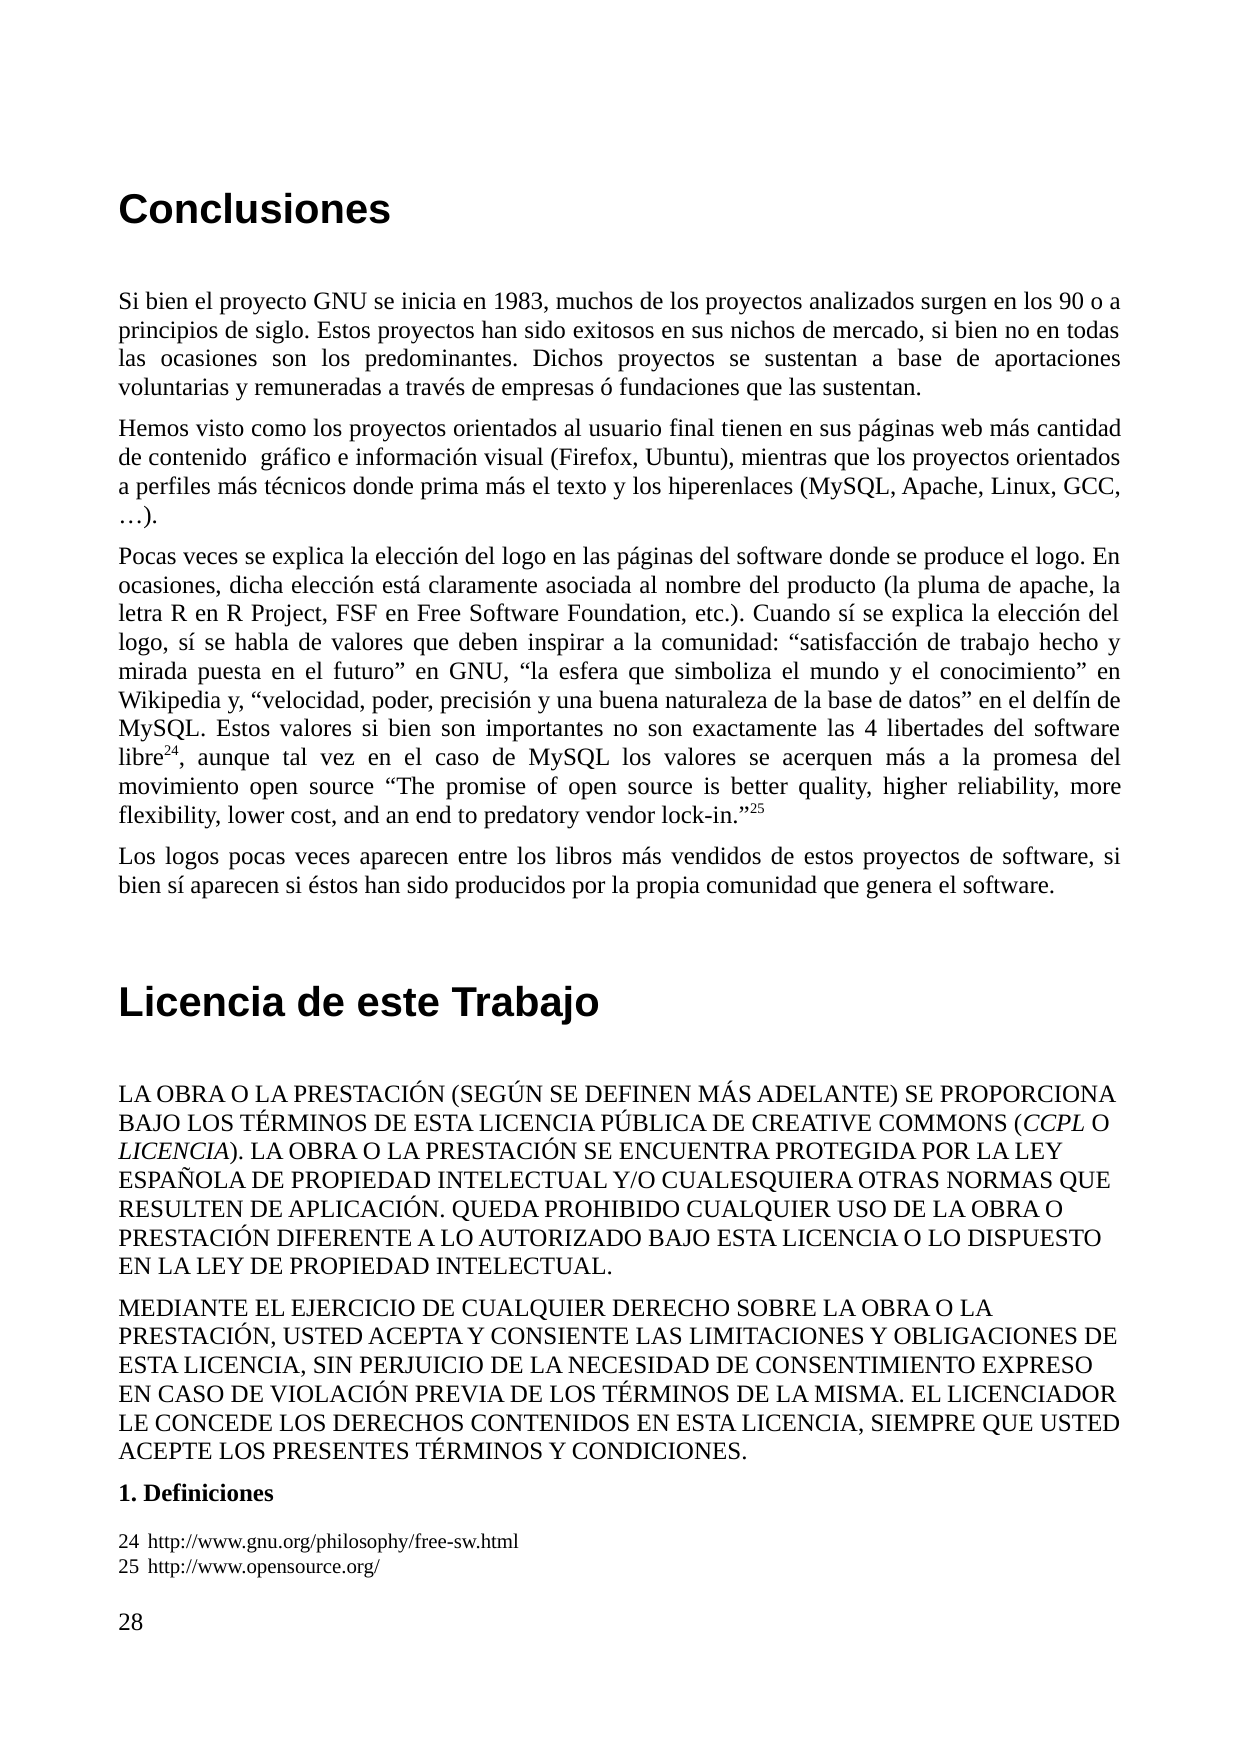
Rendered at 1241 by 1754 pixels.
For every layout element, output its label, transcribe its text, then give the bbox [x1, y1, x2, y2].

text Pocas veces se explica la elección del logo en las páginas del software donde se produce el logo. En ocasiones, dicha elección está claramente asociada al nombre del producto (la pluma de apache, la letra R en R Project, FSF en Free Software Foundation, etc.). Cuando sí se explica la elección del logo, sí se habla de valores que deben inspirar a la comunidad: “satisfacción de trabajo hecho y mirada puesta en el futuro” en GNU, “la esfera que simboliza el mundo y el conocimiento” en Wikipedia y, “velocidad, poder, precisión y una buena naturaleza de la base de datos” en el delfín de MySQL. Estos valores si bien son importantes no son exactamente las 4 libertades del software libre, aunque tal vez en el caso de MySQL los valores se acerquen más a la promesa del movimiento open source “The promise of open source is better quality, higher reliability, more flexibility, lower cost, and an end to predatory vendor lock-in.” [118, 541, 1122, 828]
text http://www.opensource.org/ [118, 1553, 1122, 1578]
subtitle Licencia de este Trabajo [118, 977, 1122, 1025]
subtitle Conclusiones [118, 184, 1122, 232]
text 1. Definiciones [118, 1478, 1122, 1506]
text MEDIANTE EL EJERCICIO DE CUALQUIER DERECHO SOBRE LA OBRA O LA PRESTACIÓN, USTED ACEPTA Y CONSIENTE LAS LIMITACIONES Y OBLIGACIONES DE ESTA LICENCIA, SIN PERJUICIO DE LA NECESIDAD DE CONSENTIMIENTO EXPRESO EN CASO DE VIOLACIÓN PREVIA DE LOS TÉRMINOS DE LA MISMA. EL LICENCIADOR LE CONCEDE LOS DERECHOS CONTENIDOS EN ESTA LICENCIA, SIEMPRE QUE USTED ACEPTE LOS PRESENTES TÉRMINOS Y CONDICIONES. [118, 1293, 1122, 1465]
text Hemos visto como los proyectos orientados al usuario final tienen en sus páginas web más cantidad de contenido gráfico e información visual (Firefox, Ubuntu), mientras que los proyectos orientados a perfiles más técnicos donde prima más el texto y los hiperenlaces (MySQL, Apache, Linux, GCC, …). [118, 413, 1122, 528]
text LA OBRA O LA PRESTACIÓN (SEGÚN SE DEFINEN MÁS ADELANTE) SE PROPORCIONA BAJO LOS TÉRMINOS DE ESTA LICENCIA PÚBLICA DE CREATIVE COMMONS (CCPL O LICENCIA). LA OBRA O LA PRESTACIÓN SE ENCUENTRA PROTEGIDA POR LA LEY ESPAÑOLA DE PROPIEDAD INTELECTUAL Y/O CUALESQUIERA OTRAS NORMAS QUE RESULTEN DE APLICACIÓN. QUEDA PROHIBIDO CUALQUIER USO DE LA OBRA O PRESTACIÓN DIFERENTE A LO AUTORIZADO BAJO ESTA LICENCIA O LO DISPUESTO EN LA LEY DE PROPIEDAD INTELECTUAL. [118, 1079, 1122, 1280]
text http://www.gnu.org/philosophy/free-sw.html [118, 1529, 1122, 1553]
text Los logos pocas veces aparecen entre los libros más vendidos de estos proyectos de software, si bien sí aparecen si éstos han sido producidos por la propia comunidad que genera el software. [118, 841, 1122, 898]
text Si bien el proyecto GNU se inicia en 1983, muchos de los proyectos analizados surgen en los 90 o a principios de siglo. Estos proyectos han sido exitosos en sus nichos de mercado, si bien no en todas las ocasiones son los predominantes. Dichos proyectos se sustentan a base de aportaciones voluntarias y remuneradas a través de empresas ó fundaciones que las sustentan. [118, 286, 1122, 401]
